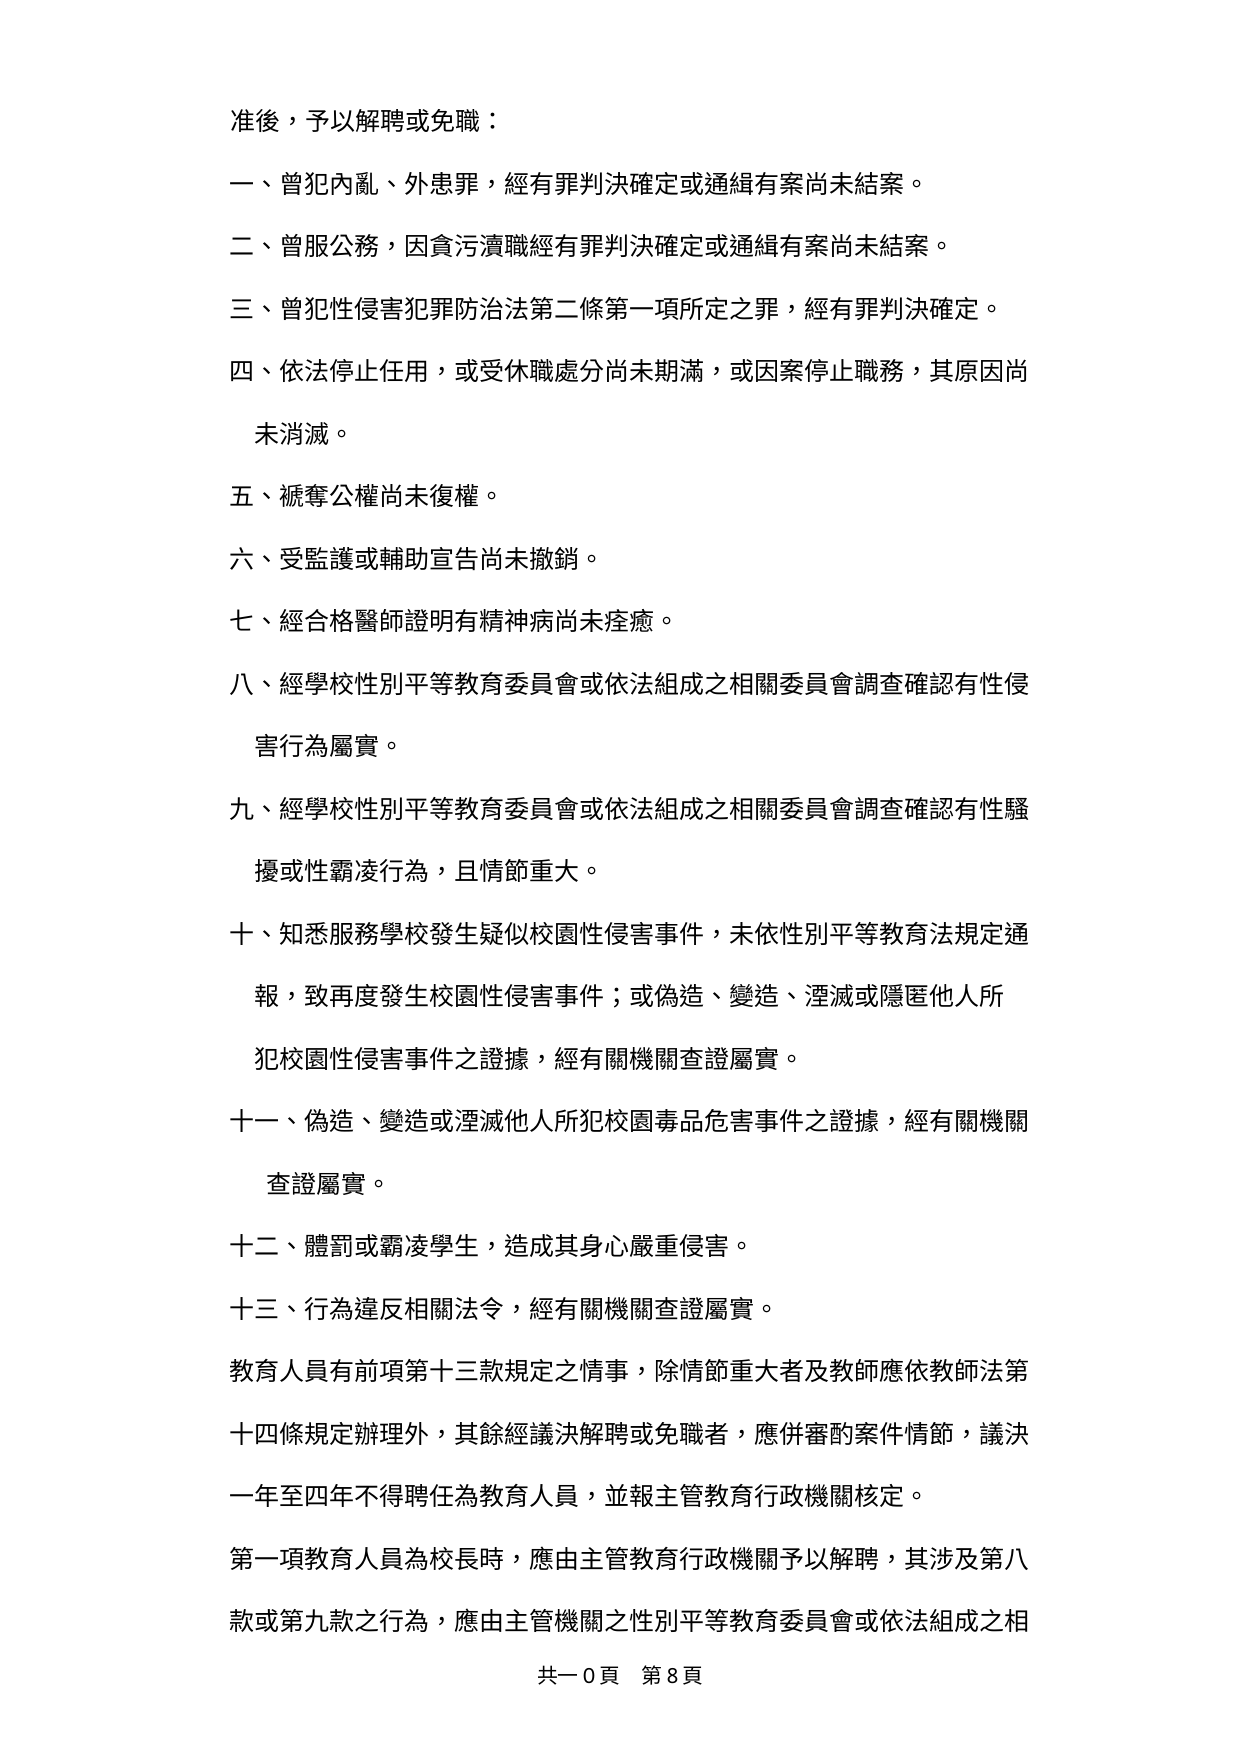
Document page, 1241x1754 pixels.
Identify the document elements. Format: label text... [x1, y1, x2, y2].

text 四、依法停止任用，或受休職處分尚未期滿，或因案停止職務，其原因尚 [118, 328, 1122, 391]
text 十二、體罰或霸凌學生，造成其身心嚴重侵害。 [118, 1203, 1122, 1266]
text 一、曾犯內亂、外患罪，經有罪判決確定或通緝有案尚未結案。 [118, 141, 1122, 203]
text 擾或性霸凌行為，且情節重大。 [118, 828, 1122, 891]
text 一年至四年不得聘任為教育人員，並報主管教育行政機關核定。 [118, 1453, 1122, 1516]
text 十四條規定辦理外，其餘經議決解聘或免職者，應併審酌案件情節，議決 [118, 1391, 1122, 1453]
text 六、受監護或輔助宣告尚未撤銷。 [118, 516, 1122, 578]
text 七、經合格醫師證明有精神病尚未痊癒。 [118, 578, 1122, 641]
text 未消滅。 [118, 391, 1122, 453]
text 犯校園性侵害事件之證據，經有關機關查證屬實。 [118, 1016, 1122, 1078]
text 五、褫奪公權尚未復權。 [118, 453, 1122, 516]
text 九、經學校性別平等教育委員會或依法組成之相關委員會調查確認有性騷 [118, 766, 1122, 828]
text 第一項教育人員為校長時，應由主管教育行政機關予以解聘，其涉及第八 [118, 1516, 1122, 1578]
text 款或第九款之行為，應由主管機關之性別平等教育委員會或依法組成之相 [118, 1578, 1122, 1641]
text 十、知悉服務學校發生疑似校園性侵害事件，未依性別平等教育法規定通 [118, 891, 1122, 953]
text 報，致再度發生校園性侵害事件；或偽造、變造、湮滅或隱匿他人所 [118, 953, 1122, 1016]
text 八、經學校性別平等教育委員會或依法組成之相關委員會調查確認有性侵 [118, 641, 1122, 703]
text 十三、行為違反相關法令，經有關機關查證屬實。 [118, 1266, 1122, 1328]
text 二、曾服公務，因貪污瀆職經有罪判決確定或通緝有案尚未結案。 [118, 203, 1122, 266]
text 查證屬實。 [118, 1141, 1122, 1203]
text 教育人員有前項第十三款規定之情事，除情節重大者及教師應依教師法第 [118, 1328, 1122, 1391]
text 三、曾犯性侵害犯罪防治法第二條第一項所定之罪，經有罪判決確定。 [118, 266, 1122, 328]
text 害行為屬實。 [118, 703, 1122, 766]
text 十一、偽造、變造或湮滅他人所犯校園毒品危害事件之證據，經有關機關 [118, 1078, 1122, 1141]
text 准後，予以解聘或免職： [118, 78, 1122, 141]
